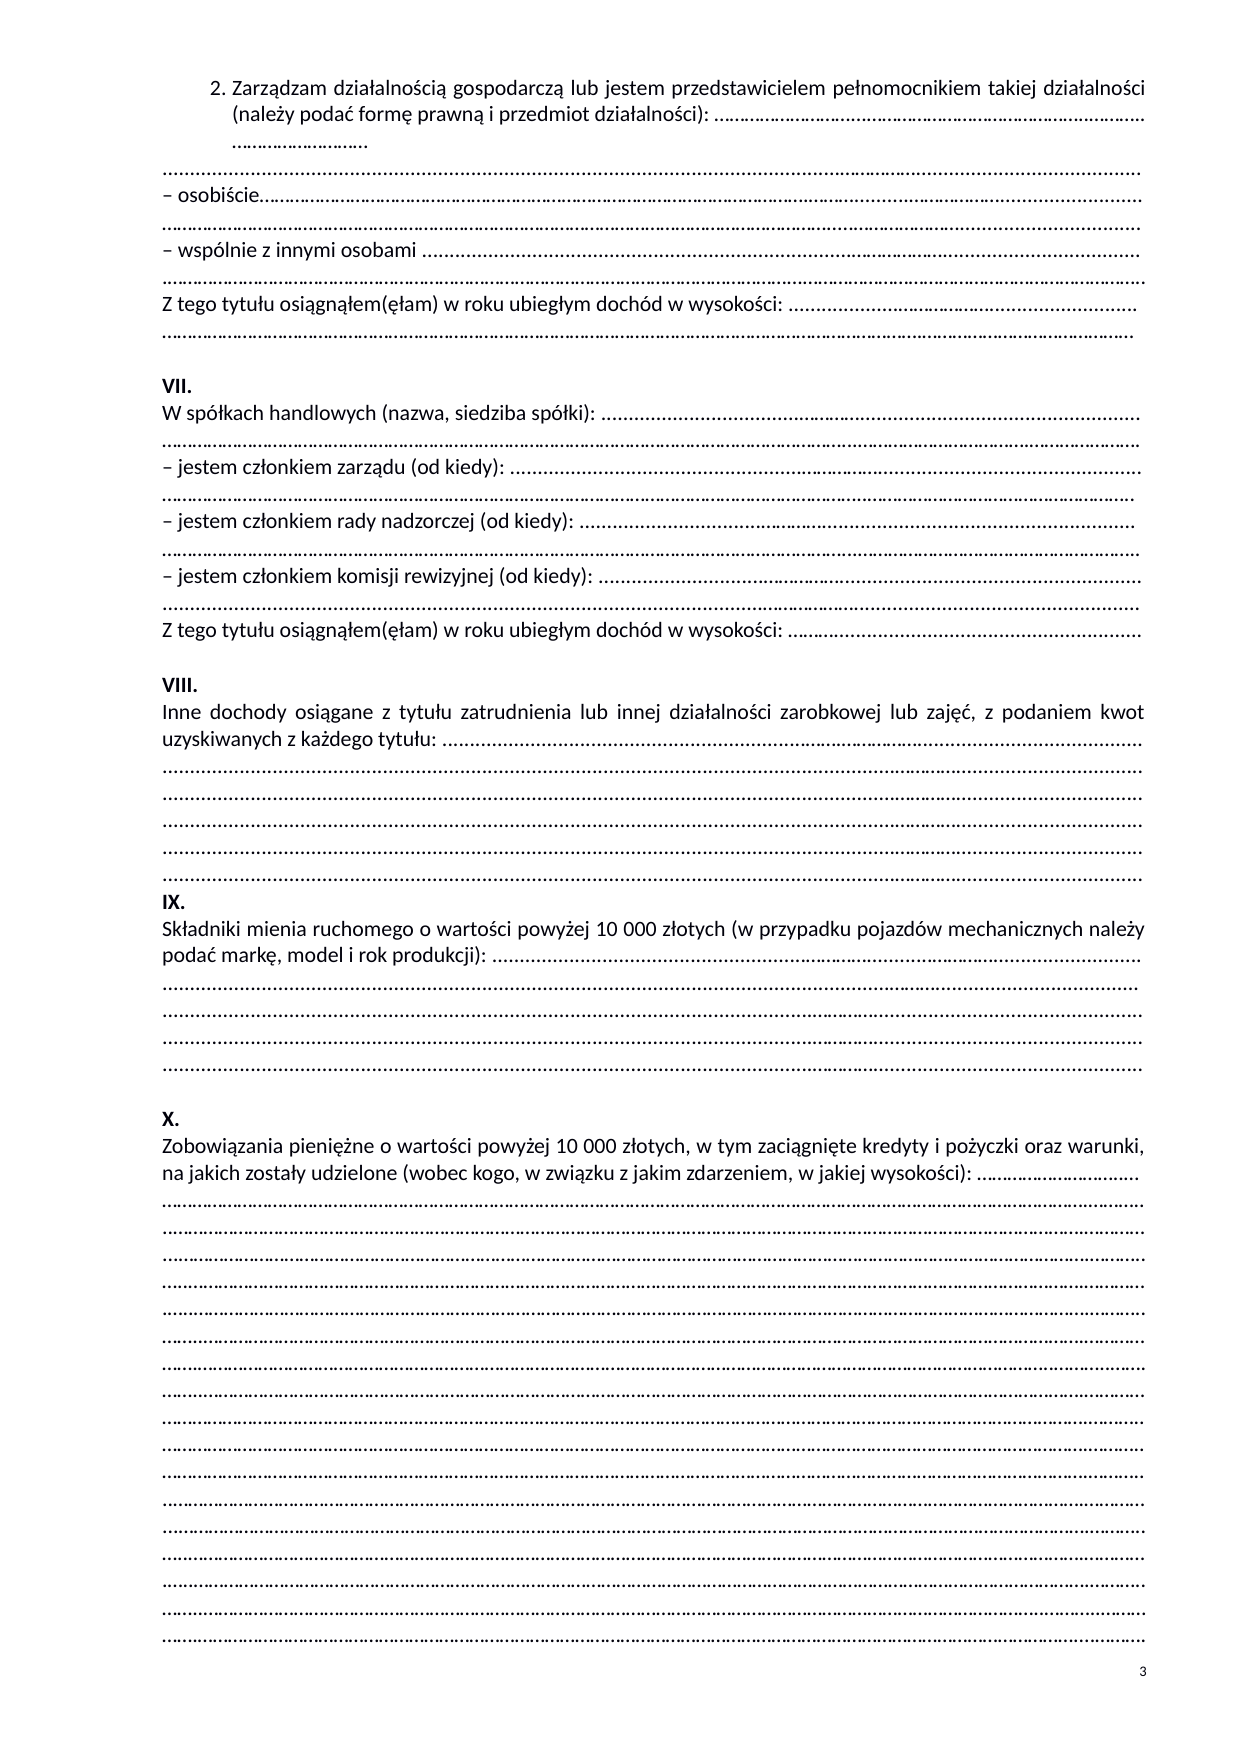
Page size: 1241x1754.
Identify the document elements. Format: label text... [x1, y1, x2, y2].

text Z tego tytułu osiągnąłem(ęłam) w roku ubiegłym dochód w wysokości: ………........................................................ [162, 616, 1146, 643]
text ..……………………………………………………………………………………………………………………………………………………………….………… [162, 1485, 1146, 1512]
text Z tego tytułu osiągnąłem(ęłam) w roku ubiegłym dochód w wysokości: ....................………………........................... [162, 290, 1146, 317]
text ....................................................................................................................................………..................................... [162, 969, 1146, 996]
text .....................................................................................................................................………….................................. [162, 861, 1146, 887]
text .....................................................................................................................................………….................................. [162, 806, 1146, 833]
text ………………………………………………………………………………………………………………………...……………………………………………….. [162, 535, 1146, 562]
text …………………………………………………………………………………………………………………………..…………………………………………….. [162, 481, 1146, 507]
text – jestem członkiem komisji rewizyjnej (od kiedy): ..............................……………....................................................... [162, 562, 1146, 589]
text .....................................................................................................................................………….................................. [162, 833, 1146, 860]
text – wspólnie z innymi osobami ..............................................................................……………….................................... [162, 236, 1146, 262]
text ......................................................................................................................…………................................................. [162, 1023, 1146, 1050]
text …..…………………………………………………………………………………………………………………………………………………………….………… [162, 1539, 1146, 1566]
text ………………………………………………………………………………………………………………………...…………………………….…………………. [162, 426, 1146, 453]
text …….……………………………………………………………………………………………………………………………………………………..………..……. [162, 1349, 1146, 1376]
text VIII. [162, 671, 1146, 697]
text …….…………………………………………………………………………………………………………………………………………………………....………. [162, 1621, 1146, 1647]
text ...……………………………………………………………………………………………………………………………………………………………….……….. [162, 1240, 1146, 1267]
text .....................................................................................................................................………….................................. [162, 779, 1146, 806]
text .…..…………………………………………………………………………………………………………………………………………………………….……….. [162, 1294, 1146, 1321]
text ……..…………………………………………………………………………………………………………………………………………………..………..……… [162, 1594, 1146, 1620]
text Składniki mienia ruchomego o wartości powyżej 10 000 złotych (w przypadku pojazdów mechanicznych należy podać markę, model i rok produkcji): .........................................................…………............…………........................... [162, 915, 1146, 968]
text .....................................................................................................................................………….................................. [162, 752, 1146, 778]
text ………………………………………………………………………………………………………………………………………………………………….……….. [162, 1403, 1146, 1430]
text Zobowiązania pieniężne o wartości powyżej 10 000 złotych, w tym zaciągnięte kredyty i pożyczki oraz warunki, na jakich zostały udzielone (wobec kogo, w związku z jakim zdarzeniem, w jakiej wysokości): ………………………..… [162, 1132, 1146, 1185]
text ......................................................................................................................…………................................................. [162, 996, 1146, 1023]
text .............................................................................................................……………….................................................... [162, 589, 1146, 616]
text …..…………………………………………………………………………………………………………………………………………………………….………… [162, 1267, 1146, 1294]
text Inne dochody osiągane z tytułu zatrudnienia lub innej działalności zarobkowej lub zajęć, z podaniem kwot uzyskiwanych z każdego tytułu: ..................................................................…….……………......................................... [162, 698, 1146, 751]
text .…..…………………………………………………………………………………………………………………………………………………………….……….. [162, 1566, 1146, 1593]
list Zarządzam działalnością gospodarczą lub jestem przedstawicielem pełnomocnikiem takiej działalności (należy podać formę prawną i przedmiot działalności): ………………………...……………………………………..………..……………………… [209, 74, 1146, 154]
text ……..………………………………………………………………………………………………………………………………………………………….………… [162, 1376, 1146, 1403]
text VII. [162, 372, 1146, 398]
text .……………………………………………………………………………………………………………...………………………………………………………….. [162, 263, 1146, 290]
text ...........................................................................................................................……………......................................... [162, 154, 1146, 181]
text ......................................................................................................................…………................................................. [162, 1050, 1146, 1077]
text IX. [162, 888, 1146, 914]
text ..……………………………………………………………………………………………………………………………………………………………….………… [162, 1213, 1146, 1240]
text ………………………………………………………………………………………………………………………………………………………………….……….. [162, 1458, 1146, 1484]
text – osobiście……………………………………………………………………………………………….………..........……………….......................... [162, 181, 1146, 208]
text ...……………………………………………………………………………………………………………………………………………………………….……….. [162, 1512, 1146, 1539]
text – jestem członkiem rady nadzorczej (od kiedy): .................................…………......................................................... [162, 508, 1146, 534]
text …………………………………………………………………………………………………………………………………….…………………………………… [162, 317, 1146, 344]
text …………………………………………………………………………………………………………………….....…………………................................. [162, 209, 1146, 235]
text – jestem członkiem zarządu (od kiedy): .....................................................……………................................................ [162, 453, 1146, 480]
text X. [162, 1105, 1146, 1131]
text ……..………………………………………………………………………………………………………………………………………………………….………… [162, 1322, 1146, 1348]
text ………………………………………………………………………………………………………………………………………………………………….……….. [162, 1186, 1146, 1212]
text W spółkach handlowych (nazwa, siedziba spółki): ....................................…………................................................... [162, 399, 1146, 426]
text ………………………………………………………………………………………………………………………………………………………………….……….. [162, 1431, 1146, 1457]
